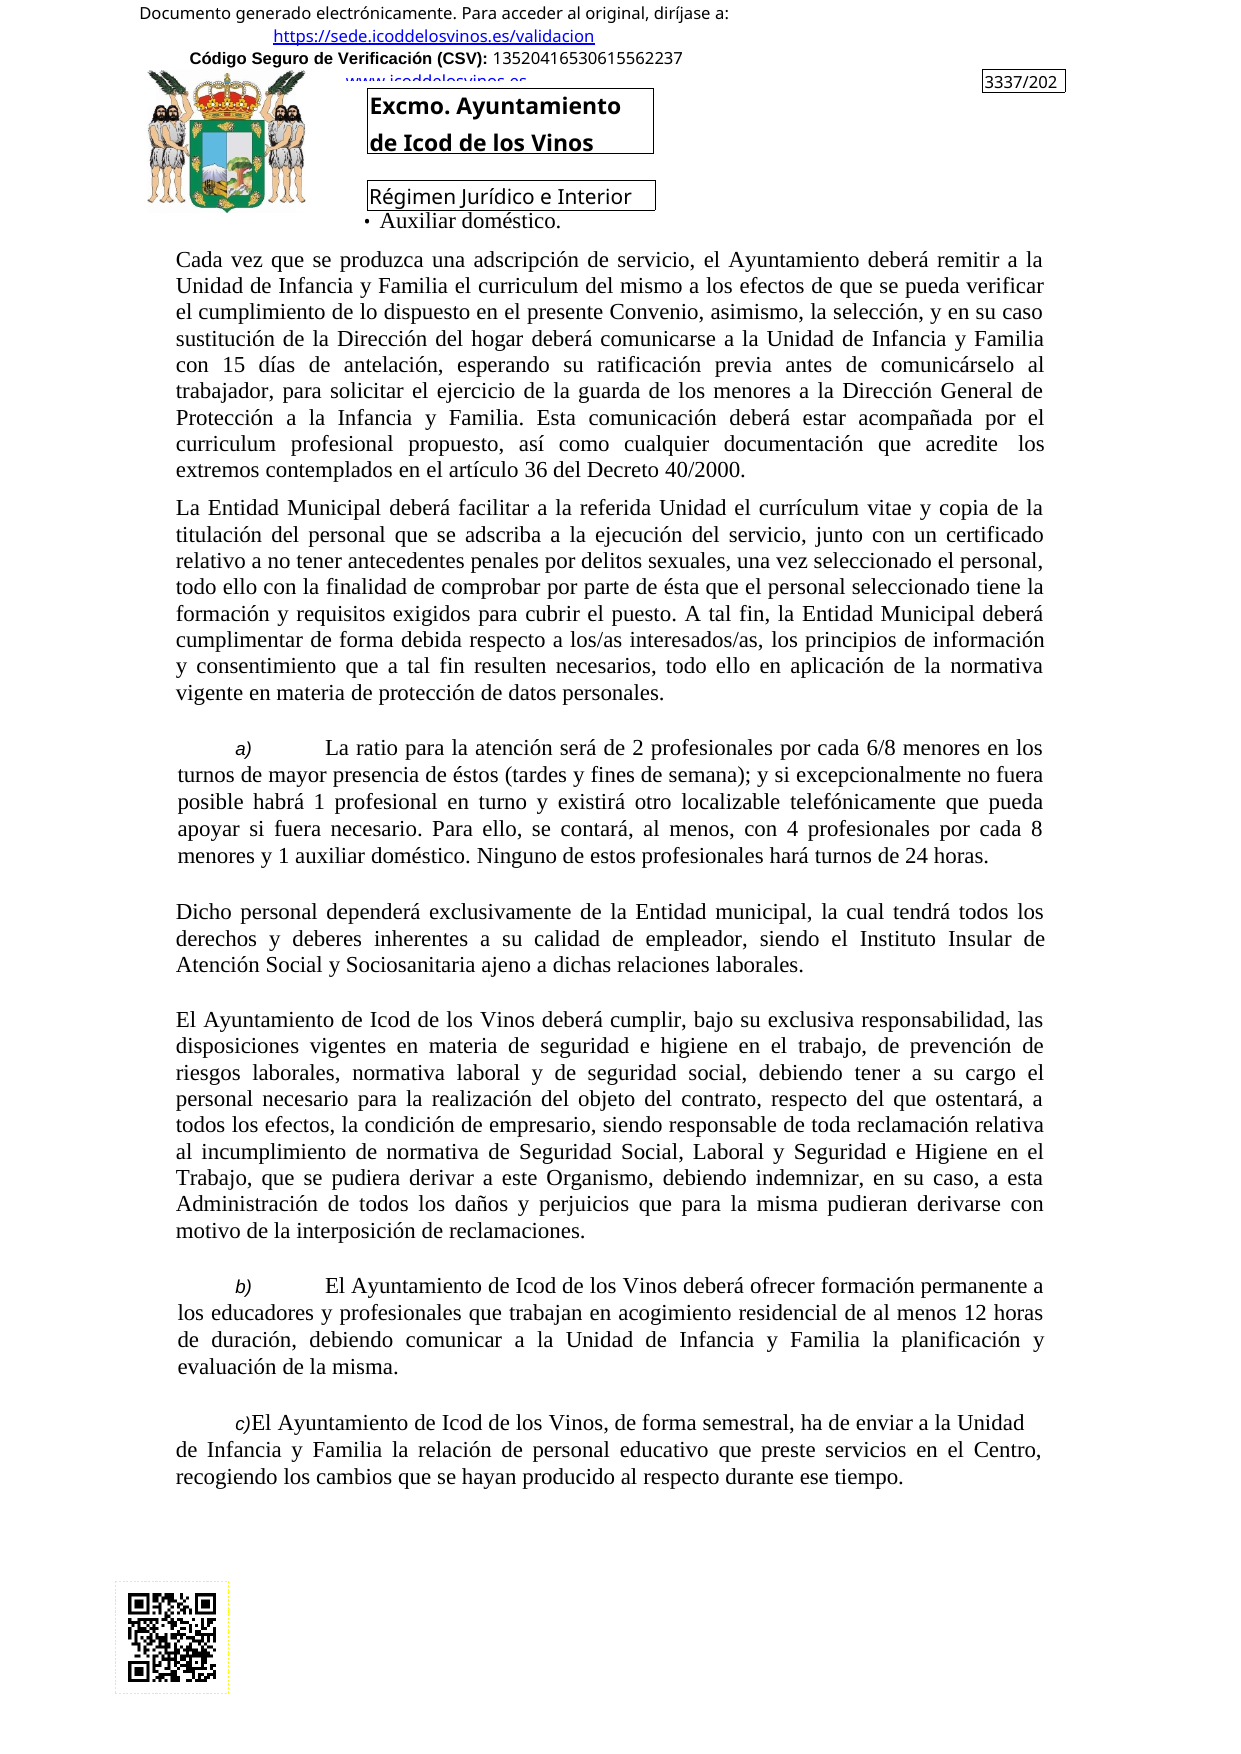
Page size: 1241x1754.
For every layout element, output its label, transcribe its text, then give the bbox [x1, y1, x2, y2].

list Auxiliar doméstico. [363, 208, 1117, 234]
list La ratio para la atención será de 2 profesionales por cada 6/8 menores en los turnos de mayor presencia de éstos (tardes y fines de semana); y si excepcionalmente no fuera posible habrá 1 profesional en turno y existirá otro localizable telefónicamente que pueda apoyar si fuera necesario. Para ello, se contará, al menos, con 4 profesionales por cada 8 menores y 1 auxiliar doméstico. Ninguno de estos profesionales hará turnos de 24 horas. [177, 734, 1045, 868]
list El Ayuntamiento de Icod de los Vinos, de forma semestral, ha de enviar a la Unidad de Infancia y Familia la relación de personal educativo que preste servicios en el Centro, recogiendo los cambios que se hayan producido al respecto durante ese tiempo. [176, 1409, 1045, 1490]
text Cada vez que se produzca una adscripción de servicio, el Ayuntamiento deberá remitir a la Unidad de Infancia y Familia el curriculum del mismo a los efectos de que se pueda verificar el cumplimiento de lo dispuesto en el presente Convenio, asimismo, la selección, y en su caso sustitución de la Dirección del hogar deberá comunicarse a la Unidad de Infancia y Familia con 15 días de antelación, esperando su ratificación previa antes de comunicárselo al trabajador, para solicitar el ejercicio de la guarda de los menores a la Dirección General de Protección a la Infancia y Familia. Esta comunicación deberá estar acompañada por el curriculum profesional propuesto, así como cualquier documentación que acredite los extremos contemplados en el artículo 36 del Decreto 40/2000. [176, 246, 1045, 483]
picture [147, 70, 306, 213]
text El Ayuntamiento de Icod de los Vinos deberá cumplir, bajo su exclusiva responsabilidad, las disposiciones vigentes en materia de seguridad e higiene en el trabajo, de prevención de riesgos laborales, normativa laboral y de seguridad social, debiendo tener a su cargo el personal necesario para la realización del objeto del contrato, respecto del que ostentará, a todos los efectos, la condición de empresario, siendo responsable de toda reclamación relativa al incumplimiento de normativa de Seguridad Social, Laboral y Seguridad e Higiene en el Trabajo, que se pudiera derivar a este Organismo, debiendo indemnizar, en su caso, a esta Administración de todos los daños y perjuicios que para la misma pudieran derivarse con motivo de la interposición de reclamaciones. [176, 1006, 1045, 1243]
text Dicho personal dependerá exclusivamente de la Entidad municipal, la cual tendrá todos los derechos y deberes inherentes a su calidad de empleador, siendo el Instituto Insular de Atención Social y Sociosanitaria ajeno a dichas relaciones laborales. [176, 898, 1045, 977]
text La Entidad Municipal deberá facilitar a la referida Unidad el currículum vitae y copia de la titulación del personal que se adscriba a la ejecución del servicio, junto con un certificado relativo a no tener antecedentes penales por delitos sexuales, una vez seleccionado el personal, todo ello con la finalidad de comprobar por parte de ésta que el personal seleccionado tiene la formación y requisitos exigidos para cubrir el puesto. A tal fin, la Entidad Municipal deberá cumplimentar de forma debida respecto a los/as interesados/as, los principios de información y consentimiento que a tal fin resulten necesarios, todo ello en aplicación de la normativa vigente en materia de protección de datos personales. [176, 494, 1045, 705]
list El Ayuntamiento de Icod de los Vinos deberá ofrecer formación permanente a los educadores y profesionales que trabajan en acogimiento residencial de al menos 12 horas de duración, debiendo comunicar a la Unidad de Infancia y Familia la planificación y evaluación de la misma. [177, 1272, 1045, 1379]
picture [128, 1593, 216, 1682]
